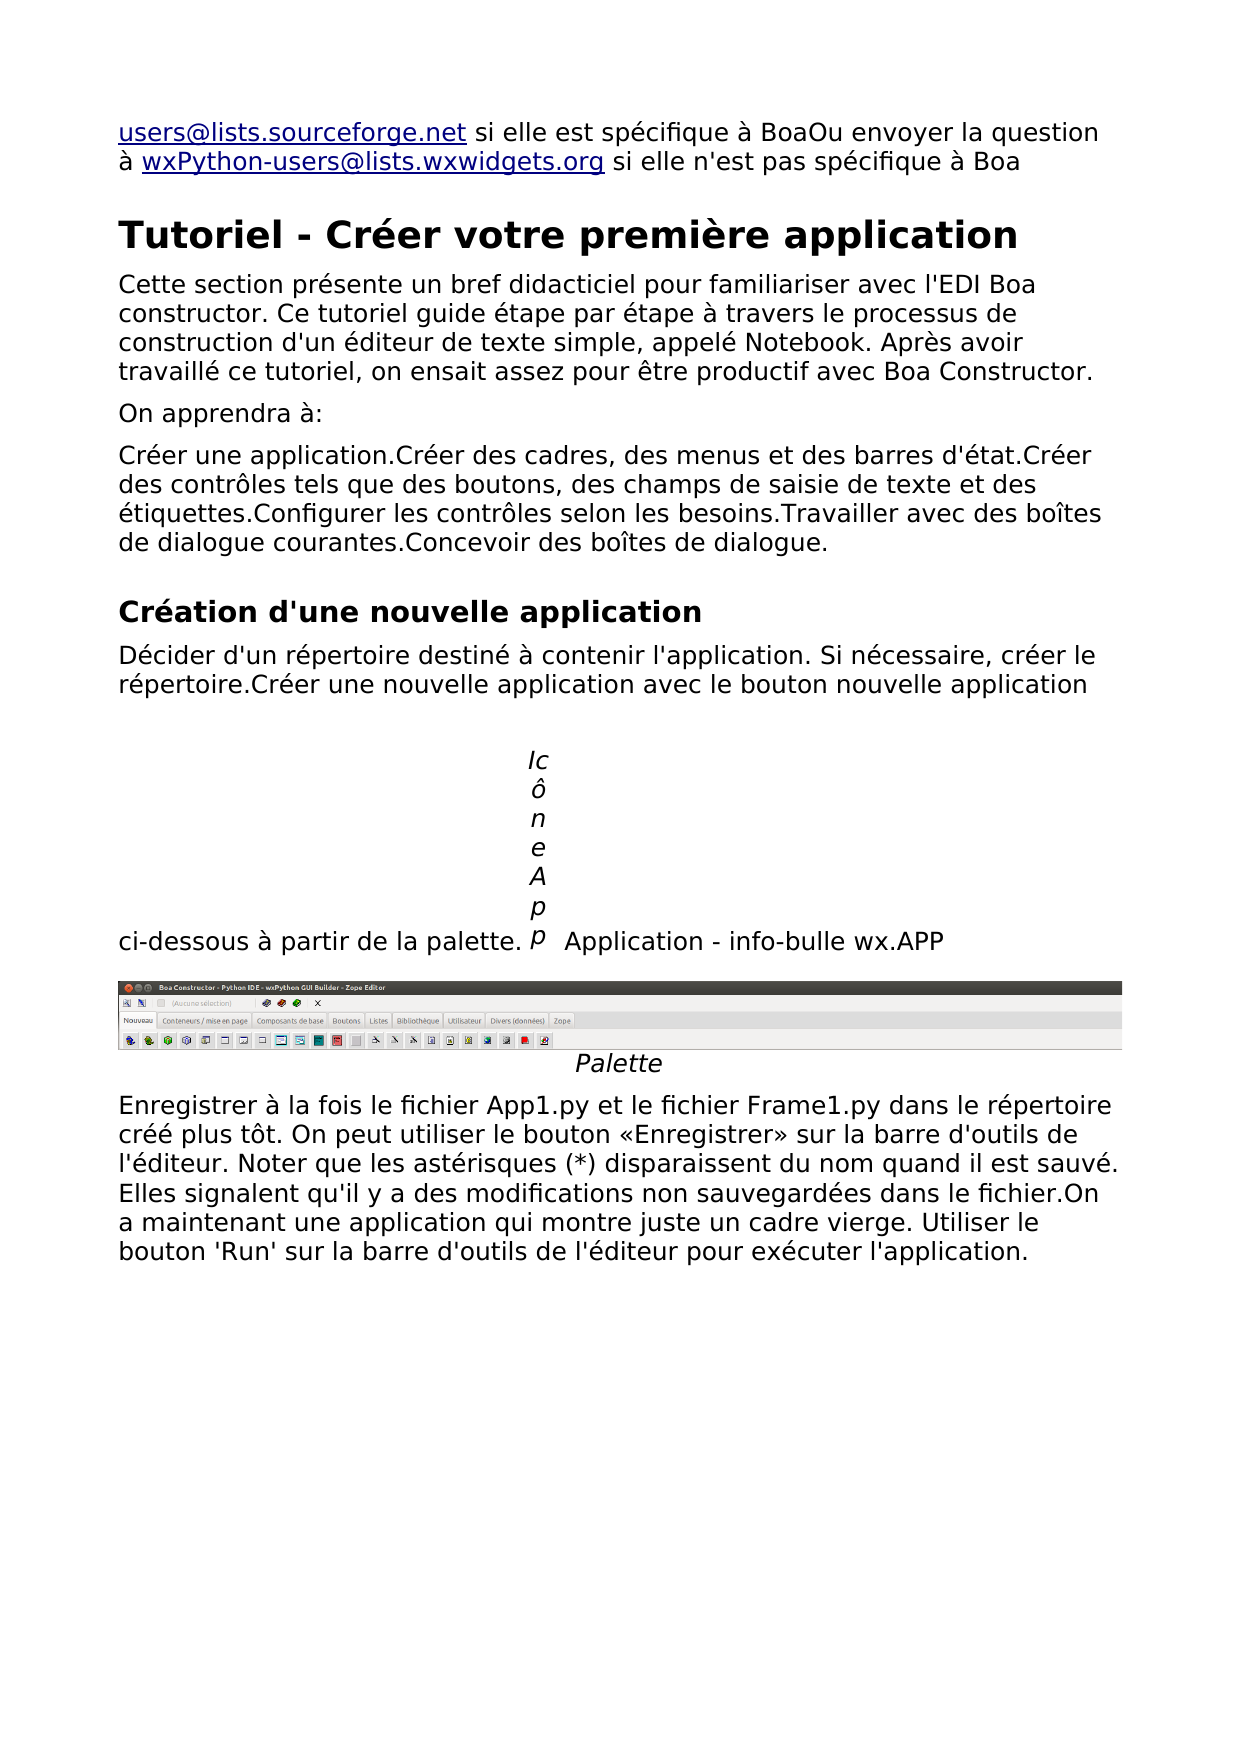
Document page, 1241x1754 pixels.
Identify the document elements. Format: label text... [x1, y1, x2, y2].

text Décider d'un répertoire destiné à contenir l'application. Si nécessaire, créer le répertoire.Créer une nouvelle application avec le bouton nouvelle application ci-dessous à partir de la palette. Application - info-bulle wx.APP [118, 642, 1122, 956]
picture [118, 981, 1123, 1050]
text Palette [118, 1050, 1122, 1079]
text On apprendra à: [118, 399, 1122, 428]
text users@lists.sourceforge.net si elle est spécifique à BoaOu envoyer la question à wxPython-users@lists.wxwidgets.org si elle n'est pas spécifique à Boa [118, 118, 1122, 176]
subtitle Création d'une nouvelle application [118, 595, 1122, 629]
text Créer une application.Créer des cadres, des menus et des barres d'état.Créer des contrôles tels que des boutons, des champs de saisie de texte et des étiquettes.Configurer les contrôles selon les besoins.Travailler avec des boîtes de dialogue courantes.Concevoir des boîtes de dialogue. [118, 441, 1122, 558]
text Enregistrer à la fois le fichier App1.py et le fichier Frame1.py dans le répertoire créé plus tôt. On peut utiliser le bouton «Enregistrer» sur la barre d'outils de l'éditeur. Noter que les astérisques (*) disparaissent du nom quand il est sauvé. Elles signalent qu'il y a des modifications non sauvegardées dans le fichier.On a maintenant une application qui montre juste un cadre vierge. Utiliser le bouton 'Run' sur la barre d'outils de l'éditeur pour exécuter l'application. [118, 1091, 1122, 1266]
text Cette section présente un bref didacticiel pour familiariser avec l'EDI Boa constructor. Ce tutoriel guide étape par étape à travers le processus de construction d'un éditeur de texte simple, appelé Notebook. Après avoir travaillé ce tutoriel, on ensait assez pour être productif avec Boa Constructor. [118, 270, 1122, 387]
text Icône App [523, 712, 556, 950]
subtitle Tutoriel - Créer votre première application [118, 214, 1122, 258]
